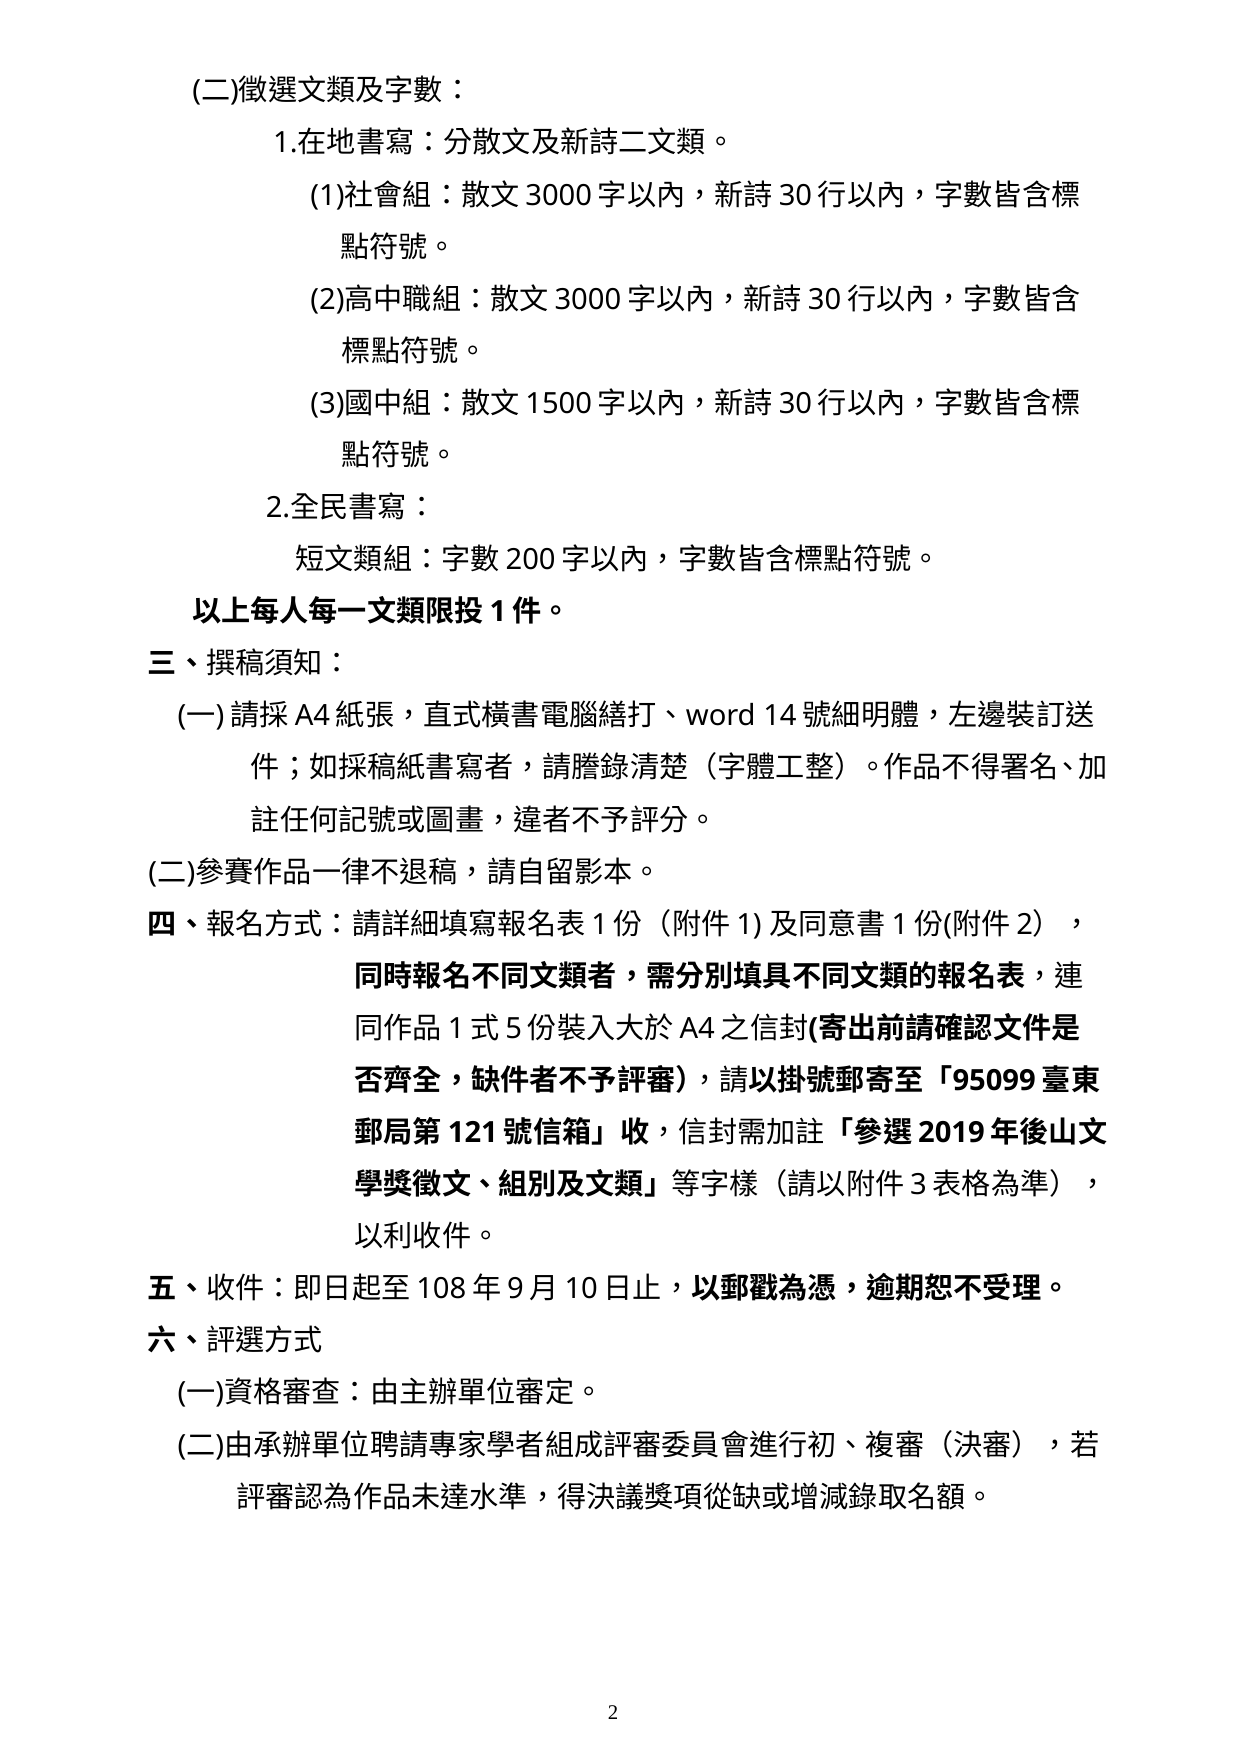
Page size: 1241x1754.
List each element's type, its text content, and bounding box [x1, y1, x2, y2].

text (一) 請採A4紙張，直式橫書電腦繕打、word 14號細明體，左邊裝訂送件；如採稿紙書寫者，請謄錄清楚（字體工整）。作品不得署名、加註任何記號或圖畫，違者不予評分。 [177, 684, 1107, 840]
list 收件：即日起至108年9月10日止，以郵戳為憑，逾期恕不受理。 [148, 1257, 1107, 1309]
list 由承辦單位聘請專家學者組成評審委員會進行初、複審（決審），若評審認為作品未達水準，得決議獎項從缺或增減錄取名額。 [177, 1413, 1107, 1517]
list 社會組：散文3000字以內，新詩30行以內，字數皆含標點符號。 [310, 163, 1107, 267]
list 評選方式 [148, 1309, 1107, 1361]
text 短文類組：字數200字以內，字數皆含標點符號。 [295, 528, 1107, 580]
list 國中組：散文1500字以內，新詩30行以內，字數皆含標點符號。 [310, 372, 1107, 476]
list 撰稿須知： [148, 632, 1107, 684]
list 報名方式：請詳細填寫報名表1份（附件1) 及同意書1份(附件2），同時報名不同文類者，需分別填具不同文類的報名表，連同作品1式5份裝入大於A4之信封(寄出前請確認文件是否齊全，缺件者不予評審），請以掛號郵寄至「95099臺東郵局第121號信箱」收，信封需加註「參選2019年後山文學獎徵文、組別及文類」等字樣（請以附件3表格為準），以利收件。 [148, 892, 1107, 1257]
text (二)徵選文類及字數： [192, 59, 1107, 111]
list 在地書寫：分散文及新詩二文類。 [273, 111, 1107, 163]
list 全民書寫： [266, 476, 1107, 528]
list 資格審查：由主辦單位審定。 [177, 1361, 1107, 1413]
list 高中職組：散文3000字以內，新詩30行以內，字數皆含標點符號。 [310, 267, 1107, 372]
text 以上每人每一文類限投1件。 [118, 580, 1107, 632]
text (二)參賽作品一律不退稿，請自留影本。 [118, 840, 1107, 892]
